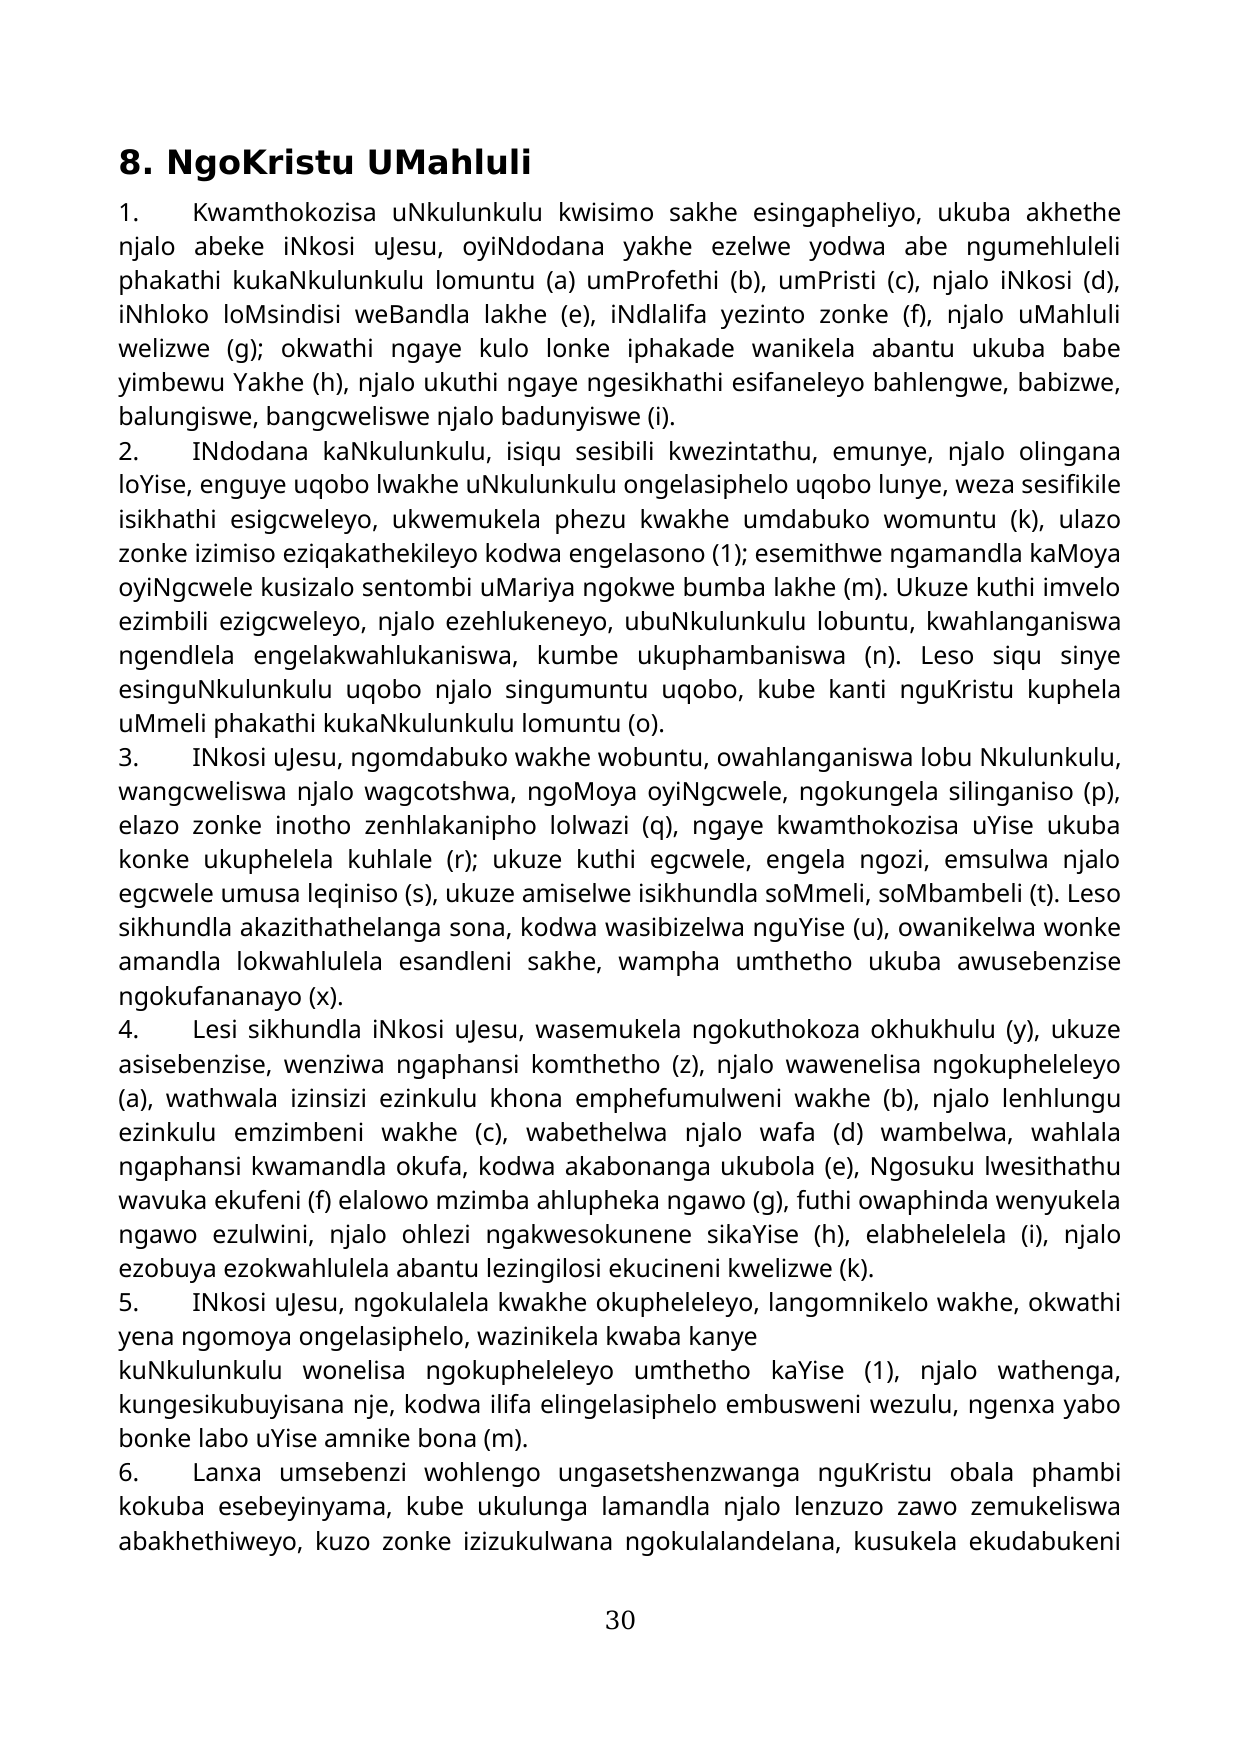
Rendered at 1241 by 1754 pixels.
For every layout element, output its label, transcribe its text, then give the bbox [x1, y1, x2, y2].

text 1. Kwamthokozisa uNkulunkulu kwisimo sakhe esingapheliyo, ukuba akhethe njalo abeke iNkosi uJesu, oyiNdodana yakhe ezelwe yodwa abe ngumehluleli phakathi kukaNkulunkulu lomuntu (a) umProfethi (b), umPristi (c), njalo iNkosi (d), iNhloko loMsindisi weBandla lakhe (e), iNdlalifa yezinto zonke (f), njalo uMahluli welizwe (g); okwathi ngaye kulo lonke iphakade wanikela abantu ukuba babe yimbewu Yakhe (h), njalo ukuthi ngaye ngesikhathi esifaneleyo bahlengwe, babizwe, balungiswe, bangcweliswe njalo badunyiswe (i). [118, 195, 1122, 433]
subtitle 8. NgoKristu UMahluli [118, 143, 1122, 182]
text 2. INdodana kaNkulunkulu, isiqu sesibili kwezintathu, emunye, njalo olingana loYise, enguye uqobo lwakhe uNkulunkulu ongelasiphelo uqobo lunye, weza sesifikile isikhathi esigcweleyo, ukwemukela phezu kwakhe umdabuko womuntu (k), ulazo zonke izimiso eziqakathekileyo kodwa engelasono (1); esemithwe ngamandla kaMoya oyiNgcwele kusizalo sentombi uMariya ngokwe bumba lakhe (m). Ukuze kuthi imvelo ezimbili ezigcweleyo, njalo ezehlukeneyo, ubuNkulunkulu lobuntu, kwahlanganiswa ngendlela engelakwahlukaniswa, kumbe ukuphambaniswa (n). Leso siqu sinye esinguNkulunkulu uqobo njalo singumuntu uqobo, kube kanti nguKristu kuphela uMmeli phakathi kukaNkulunkulu lomuntu (o). [118, 433, 1122, 740]
text 3. INkosi uJesu, ngomdabuko wakhe wobuntu, owahlanganiswa lobu Nkulunkulu, wangcweliswa njalo wagcotshwa, ngoMoya oyiNgcwele, ngokungela silinganiso (p), elazo zonke inotho zenhlakanipho lolwazi (q), ngaye kwamthokozisa uYise ukuba konke ukuphelela kuhlale (r); ukuze kuthi egcwele, engela ngozi, emsulwa njalo egcwele umusa leqiniso (s), ukuze amiselwe isikhundla soMmeli, soMbambeli (t). Leso sikhundla akazithathelanga sona, kodwa wasibizelwa nguYise (u), owanikelwa wonke amandla lokwahlulela esandleni sakhe, wampha umthetho ukuba awusebenzise ngokufananayo (x). [118, 740, 1122, 1012]
text 6. Lanxa umsebenzi wohlengo ungasetshenzwanga nguKristu obala phambi kokuba esebeyinyama, kube ukulunga lamandla njalo lenzuzo zawo zemukeliswa abakhethiweyo, kuzo zonke izizukulwana ngokulalandelana, kusukela ekudabukeni [118, 1455, 1122, 1557]
text 5. INkosi uJesu, ngokulalela kwakhe okupheleleyo, langomnikelo wakhe, okwathi yena ngomoya ongelasiphelo, wazinikela kwaba kanye [118, 1285, 1122, 1353]
text 4. Lesi sikhundla iNkosi uJesu, wasemukela ngokuthokoza okhukhulu (y), ukuze asisebenzise, wenziwa ngaphansi komthetho (z), njalo wawenelisa ngokupheleleyo (a), wathwala izinsizi ezinkulu khona emphefumulweni wakhe (b), njalo lenhlungu ezinkulu emzimbeni wakhe (c), wabethelwa njalo wafa (d) wambelwa, wahlala ngaphansi kwamandla okufa, kodwa akabonanga ukubola (e), Ngosuku lwesithathu wavuka ekufeni (f) elalowo mzimba ahlupheka ngawo (g), futhi owaphinda wenyukela ngawo ezulwini, njalo ohlezi ngakwesokunene sikaYise (h), elabhelelela (i), njalo ezobuya ezokwahlulela abantu lezingilosi ekucineni kwelizwe (k). [118, 1012, 1122, 1285]
text kuNkulunkulu wonelisa ngokupheleleyo umthetho kaYise (1), njalo wathenga, kungesikubuyisana nje, kodwa ilifa elingelasiphelo embusweni wezulu, ngenxa yabo bonke labo uYise amnike bona (m). [118, 1353, 1122, 1455]
